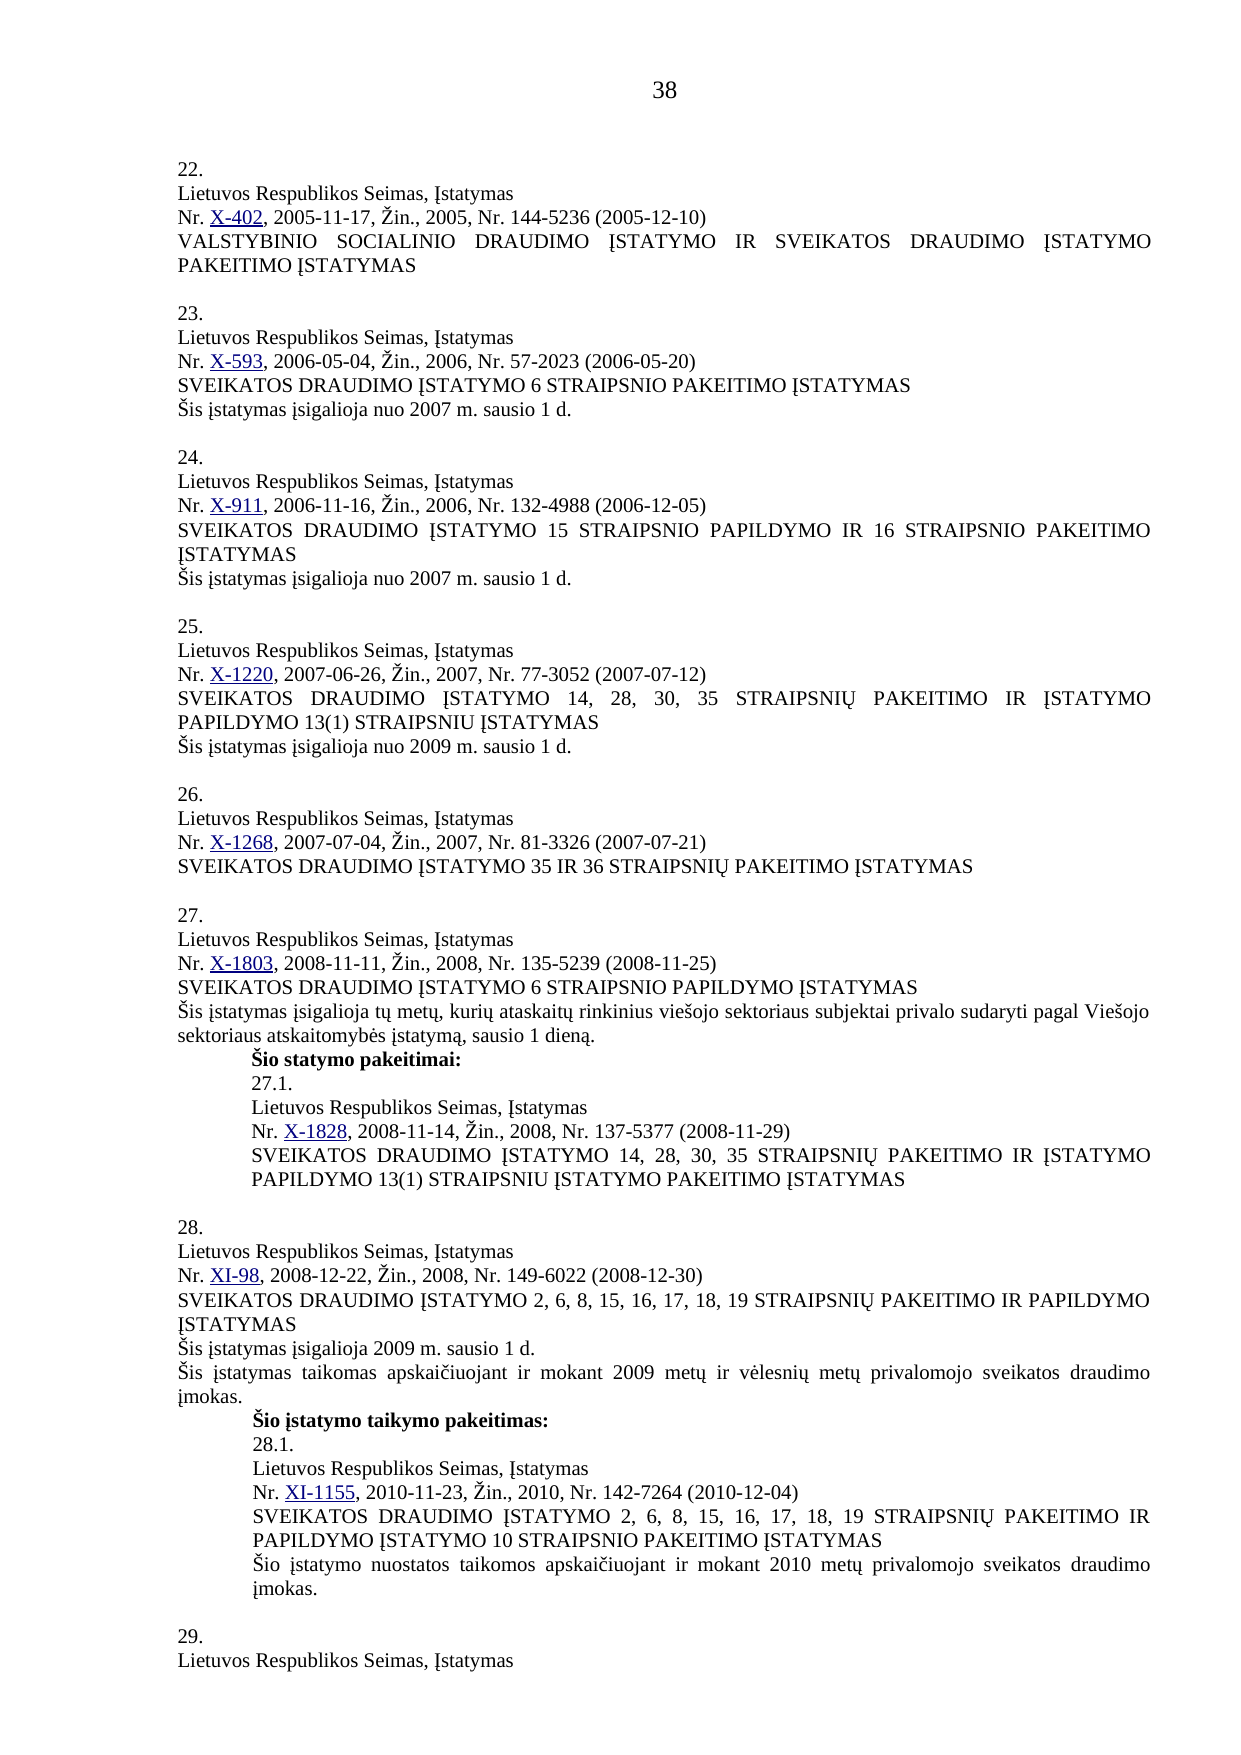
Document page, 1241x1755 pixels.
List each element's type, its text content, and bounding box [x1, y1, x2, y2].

text Lietuvos Respublikos Seimas, Įstatymas [177, 927, 1152, 951]
text SVEIKATOS DRAUDIMO ĮSTATYMO 14, 28, 30, 35 STRAIPSNIŲ PAKEITIMO IR ĮSTATYMO PAPILDYMO 13(1) STRAIPSNIU ĮSTATYMO PAKEITIMO ĮSTATYMAS [251, 1143, 1152, 1191]
text Lietuvos Respublikos Seimas, Įstatymas [177, 638, 1152, 662]
text Lietuvos Respublikos Seimas, Įstatymas [177, 469, 1152, 493]
text Šio įstatymo taikymo pakeitimas: [177, 1408, 1152, 1432]
text 24. [177, 445, 1152, 469]
text Nr. X-593, 2006-05-04, Žin., 2006, Nr. 57-2023 (2006-05-20) [177, 349, 1152, 373]
subtitle Lietuvos Respublikos Seimas, Įstatymas [177, 1095, 1152, 1119]
text Nr. XI-1155, 2010-11-23, Žin., 2010, Nr. 142-7264 (2010-12-04) [177, 1480, 1152, 1504]
text SVEIKATOS DRAUDIMO ĮSTATYMO 2, 6, 8, 15, 16, 17, 18, 19 STRAIPSNIŲ PAKEITIMO IR PAPILDYMO ĮSTATYMAS [177, 1287, 1152, 1336]
text Lietuvos Respublikos Seimas, Įstatymas [177, 1239, 1152, 1263]
text 22. [177, 157, 1152, 181]
text 23. [177, 301, 1152, 325]
text Lietuvos Respublikos Seimas, Įstatymas [177, 325, 1152, 349]
text Šis įstatymas įsigalioja 2009 m. sausio 1 d. [177, 1336, 1152, 1360]
text Nr. XI-98, 2008-12-22, Žin., 2008, Nr. 149-6022 (2008-12-30) [177, 1263, 1152, 1287]
text Šis įstatymas įsigalioja nuo 2009 m. sausio 1 d. [177, 734, 1152, 758]
text 28. [177, 1215, 1152, 1239]
text Šis įstatymas įsigalioja tų metų, kurių ataskaitų rinkinius viešojo sektoriaus subjektai privalo sudaryti pagal Viešojo sektoriaus atskaitomybės įstatymą, sausio 1 dieną. [177, 999, 1152, 1047]
text 25. [177, 614, 1152, 638]
subtitle Šio statymo pakeitimai: [177, 1047, 1152, 1071]
subtitle Lietuvos Respublikos Seimas, Įstatymas [177, 1456, 1152, 1480]
subtitle SVEIKATOS DRAUDIMO ĮSTATYMO 35 IR 36 STRAIPSNIŲ PAKEITIMO ĮSTATYMAS [177, 854, 1152, 878]
text Šis įstatymas taikomas apskaičiuojant ir mokant 2009 metų ir vėlesnių metų privalomojo sveikatos draudimo įmokas. [177, 1360, 1152, 1408]
text 29. [177, 1624, 1152, 1648]
text Nr. X-1828, 2008-11-14, Žin., 2008, Nr. 137-5377 (2008-11-29) [177, 1119, 1152, 1143]
text SVEIKATOS DRAUDIMO ĮSTATYMO 15 STRAIPSNIO PAPILDYMO IR 16 STRAIPSNIO PAKEITIMO ĮSTATYMAS [177, 517, 1152, 566]
text Šis įstatymas įsigalioja nuo 2007 m. sausio 1 d. [177, 566, 1152, 590]
text SVEIKATOS DRAUDIMO ĮSTATYMO 2, 6, 8, 15, 16, 17, 18, 19 STRAIPSNIŲ PAKEITIMO IR PAPILDYMO ĮSTATYMO 10 STRAIPSNIO PAKEITIMO ĮSTATYMAS [252, 1504, 1152, 1552]
text Lietuvos Respublikos Seimas, Įstatymas [177, 806, 1152, 830]
subtitle 28.1. [177, 1432, 1152, 1456]
text Nr. X-402, 2005-11-17, Žin., 2005, Nr. 144-5236 (2005-12-10) [177, 205, 1152, 229]
subtitle Šis įstatymas įsigalioja nuo 2007 m. sausio 1 d. [177, 397, 1152, 421]
text 27. [177, 902, 1152, 927]
text Nr. X-911, 2006-11-16, Žin., 2006, Nr. 132-4988 (2006-12-05) [177, 493, 1152, 517]
text Nr. X-1220, 2007-06-26, Žin., 2007, Nr. 77-3052 (2007-07-12) [177, 662, 1152, 686]
text 26. [177, 782, 1152, 806]
text Lietuvos Respublikos Seimas, Įstatymas [177, 1648, 1152, 1672]
subtitle SVEIKATOS DRAUDIMO ĮSTATYMO 6 STRAIPSNIO PAKEITIMO ĮSTATYMAS [177, 373, 1152, 397]
subtitle 27.1. [177, 1071, 1152, 1095]
text Nr. X-1268, 2007-07-04, Žin., 2007, Nr. 81-3326 (2007-07-21) [177, 830, 1152, 854]
subtitle SVEIKATOS DRAUDIMO ĮSTATYMO 6 STRAIPSNIO PAPILDYMO ĮSTATYMAS [177, 975, 1152, 999]
text Lietuvos Respublikos Seimas, Įstatymas [177, 181, 1152, 205]
text Nr. X-1803, 2008-11-11, Žin., 2008, Nr. 135-5239 (2008-11-25) [177, 951, 1152, 975]
text VALSTYBINIO SOCIALINIO DRAUDIMO ĮSTATYMO IR SVEIKATOS DRAUDIMO ĮSTATYMO PAKEITIMO ĮSTATYMAS [177, 229, 1152, 277]
text Šio įstatymo nuostatos taikomos apskaičiuojant ir mokant 2010 metų privalomojo sveikatos draudimo įmokas. [252, 1552, 1152, 1600]
text SVEIKATOS DRAUDIMO ĮSTATYMO 14, 28, 30, 35 STRAIPSNIŲ PAKEITIMO IR ĮSTATYMO PAPILDYMO 13(1) STRAIPSNIU ĮSTATYMAS [177, 686, 1152, 734]
